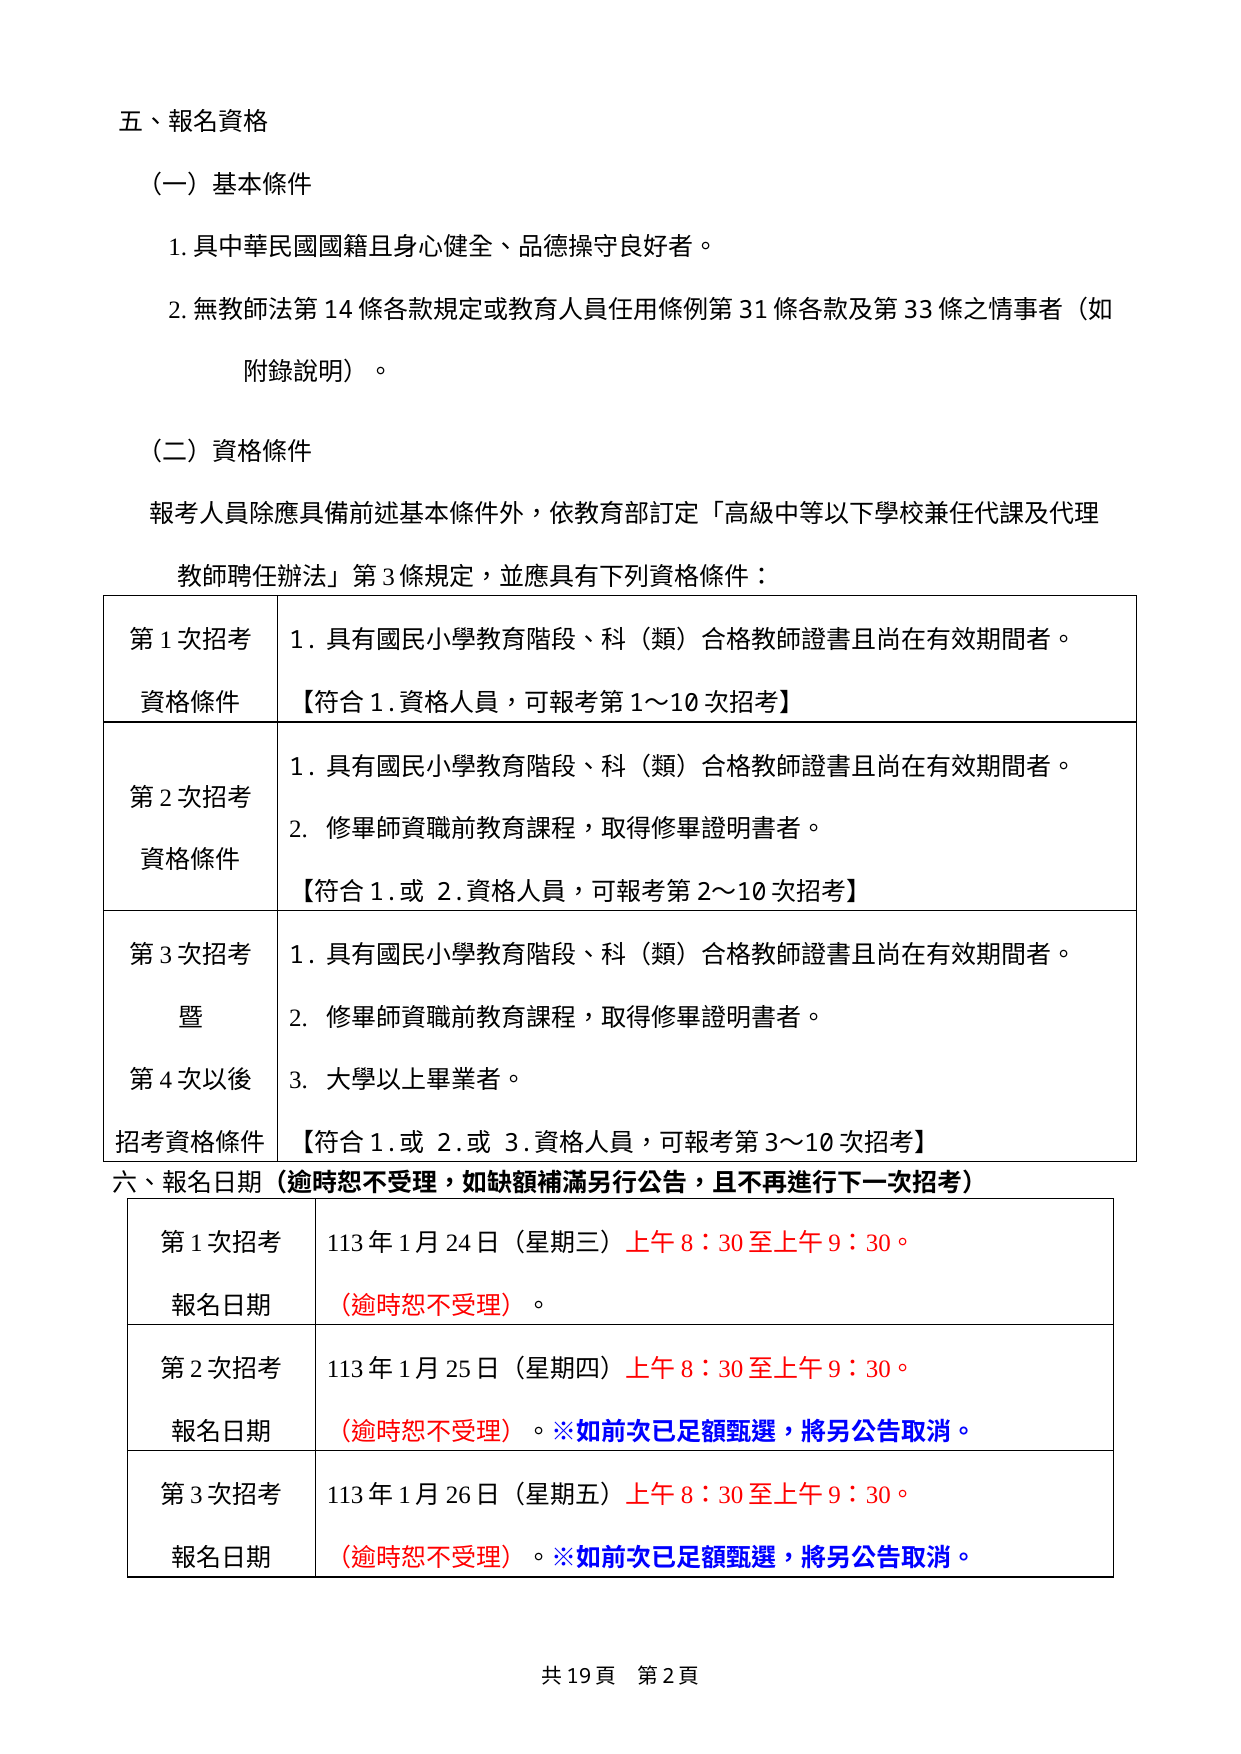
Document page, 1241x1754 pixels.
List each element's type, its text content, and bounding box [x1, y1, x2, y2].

text 報考人員除應具備前述基本條件外，依教育部訂定「高級中等以下學校兼任代課及代理教師聘任辦法」第3條規定，並應具有下列資格條件： [118, 470, 1122, 595]
table_header 第1次招考 資格條件 [104, 596, 277, 721]
table_header 具有國民小學教育階段、科（類）合格教師證書且尚在有效期間者。 【符合1.資格人員，可報考第1〜10次招考】 [278, 596, 1136, 721]
table_cell 113年1月25日（星期四）上午8：30至上午9：30。 （逾時恕不受理）。※如前次已足額甄選，將另公告取消。 [316, 1325, 1113, 1450]
text 六、報名日期（逾時恕不受理，如缺額補滿另行公告，且不再進行下一次招考） [112, 1162, 1122, 1198]
text 1. 具中華民國國籍且身心健全、品德操守良好者。 [118, 203, 1122, 266]
table_cell 第3次招考 暨 第4次以後 招考資格條件 [104, 911, 277, 1161]
table_cell 113年1月26日（星期五）上午8：30至上午9：30。 （逾時恕不受理）。※如前次已足額甄選，將另公告取消。 [316, 1451, 1113, 1576]
text 2. 無教師法第14條各款規定或教育人員任用條例第31條各款及第33條之情事者（如附錄說明）。 [118, 266, 1122, 391]
table_cell 具有國民小學教育階段、科（類）合格教師證書且尚在有效期間者。 修畢師資職前教育課程，取得修畢證明書者。 大學以上畢業者。 【符合1.或 2.或 3.資格人員，可報考第3〜10次招考】 [278, 911, 1136, 1161]
text （二）資格條件 [118, 408, 1122, 470]
table_cell 第3次招考 報名日期 [128, 1451, 315, 1576]
table_cell 第2次招考 資格條件 [104, 723, 277, 910]
table_header 第1次招考 報名日期 [128, 1199, 315, 1324]
text （一）基本條件 [118, 141, 1122, 203]
table_header 113年1月24日（星期三）上午8：30至上午9：30。 （逾時恕不受理）。 [316, 1199, 1113, 1324]
text 五、報名資格 [118, 78, 1122, 141]
table_cell 第2次招考 報名日期 [128, 1325, 315, 1450]
table_cell 具有國民小學教育階段、科（類）合格教師證書且尚在有效期間者。 修畢師資職前教育課程，取得修畢證明書者。 【符合1.或 2.資格人員，可報考第2〜10次招考】 [278, 723, 1136, 910]
